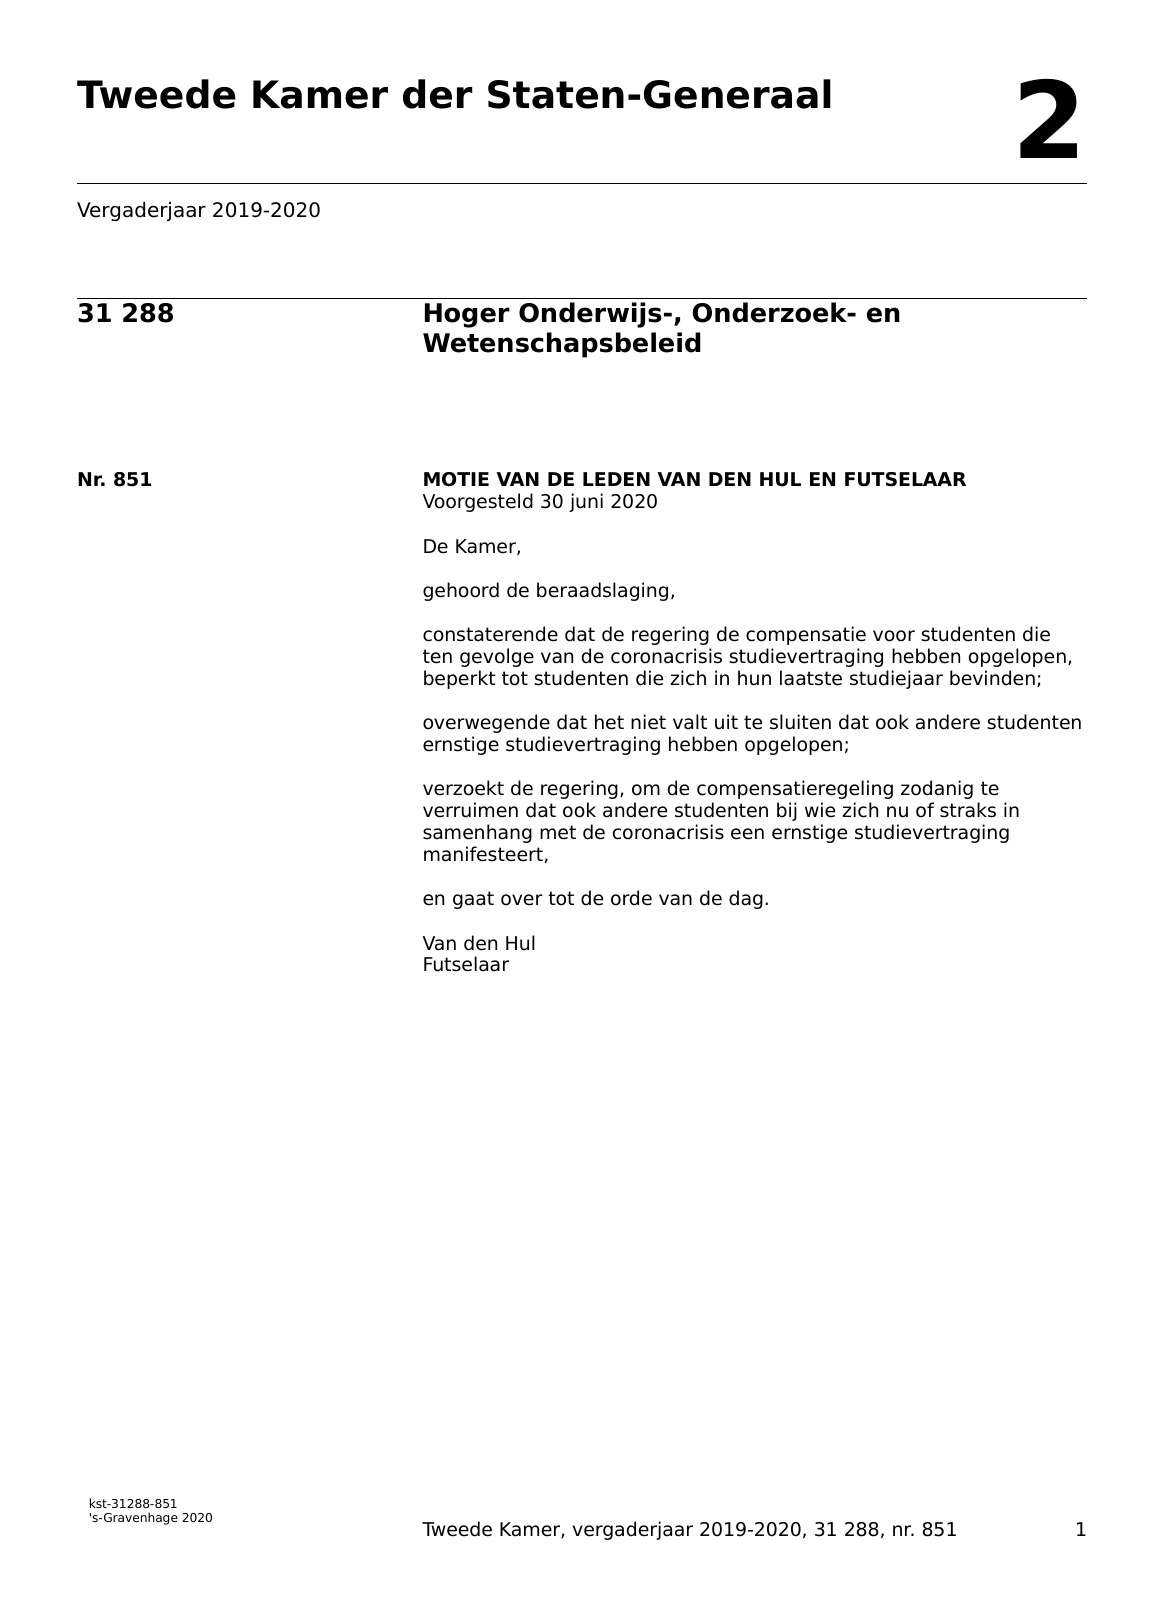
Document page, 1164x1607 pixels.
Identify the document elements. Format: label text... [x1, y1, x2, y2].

text constaterende dat de regering de compensatie voor studenten die ten gevolge van de coronacrisis studievertraging hebben opgelopen, beperkt tot studenten die zich in hun laatste studiejaar bevinden; [422, 624, 1087, 690]
table_header Tweede Kamer der Staten-Generaal [77, 59, 886, 183]
text 's-Gravenhage 2020 [88, 1511, 323, 1525]
text gehoord de beraadslaging, [422, 580, 1087, 602]
text Futselaar [422, 954, 1087, 976]
text en gaat over tot de orde van de dag. [422, 888, 1087, 910]
table_header 2 [886, 59, 1087, 183]
text kst-31288-851 [88, 1497, 323, 1511]
table_cell Vergaderjaar 2019-2020 [77, 184, 1087, 298]
text Voorgesteld 30 juni 2020 [422, 491, 1087, 513]
subtitle Nr. 851 MOTIE VAN DE LEDEN VAN DEN HUL EN FUTSELAAR [77, 469, 1087, 491]
text Van den Hul [422, 932, 1087, 954]
text overwegende dat het niet valt uit te sluiten dat ook andere studenten ernstige studievertraging hebben opgelopen; [422, 712, 1087, 756]
text verzoekt de regering, om de compensatieregeling zodanig te verruimen dat ook andere studenten bij wie zich nu of straks in samenhang met de coronacrisis een ernstige studievertraging manifesteert, [422, 778, 1087, 866]
subtitle 31 288 Hoger Onderwijs-, Onderzoek- en Wetenschapsbeleid [77, 299, 1087, 358]
text De Kamer, [422, 536, 1087, 557]
